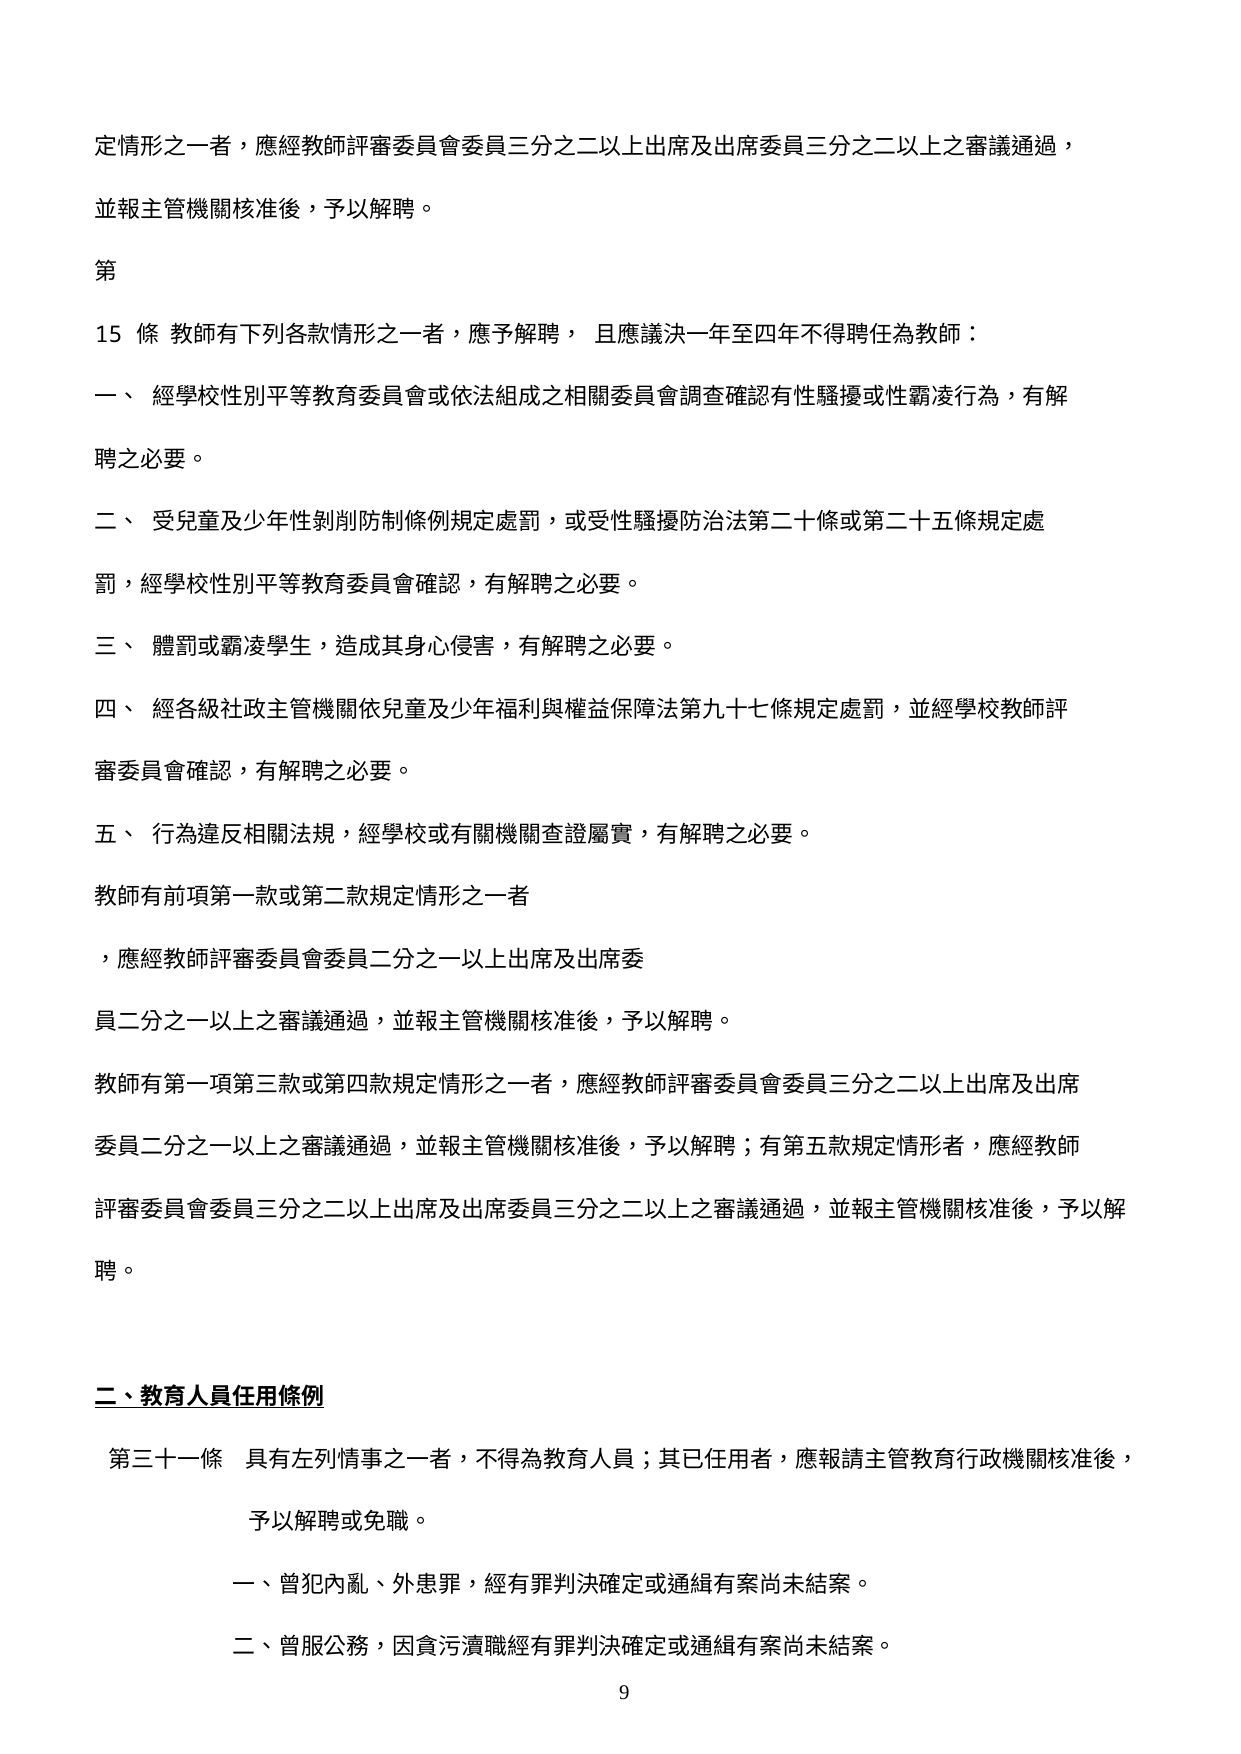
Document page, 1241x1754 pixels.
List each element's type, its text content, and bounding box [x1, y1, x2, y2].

text 三、 體罰或霸凌學生，造成其身心侵害，有解聘之必要。 [94, 603, 1146, 666]
text 一、曾犯內亂、外患罪，經有罪判決確定或通緝有案尚未結案。 [94, 1541, 1146, 1603]
text 審委員會確認，有解聘之必要。 [94, 728, 1146, 791]
text 五、 行為違反相關法規，經學校或有關機關查證屬實，有解聘之必要。 [94, 791, 1146, 853]
text 教師有前項第一款或第二款規定情形之一者 [94, 853, 1146, 916]
text 第三十一條 具有左列情事之一者，不得為教育人員；其已任用者，應報請主管教育行政機關核准後，予以解聘或免職。 [108, 1416, 1146, 1541]
text 委員二分之一以上之審議通過，並報主管機關核准後，予以解聘；有第五款規定情形者，應經教師 [94, 1103, 1146, 1166]
text 二、 受兒童及少年性剝削防制條例規定處罰，或受性騷擾防治法第二十條或第二十五條規定處 [94, 478, 1146, 541]
text 二、曾服公務，因貪污瀆職經有罪判決確定或通緝有案尚未結案。 [94, 1603, 1146, 1666]
text 並報主管機關核准後，予以解聘。 [94, 166, 1146, 228]
text 一、 經學校性別平等教育委員會或依法組成之相關委員會調查確認有性騷擾或性霸凌行為，有解 [94, 353, 1146, 416]
text 評審委員會委員三分之二以上出席及出席委員三分之二以上之審議通過，並報主管機關核准後，予以解聘。 [94, 1166, 1146, 1291]
text 第 [94, 228, 1146, 291]
text 聘之必要。 [94, 416, 1146, 478]
text 教師有第一項第三款或第四款規定情形之一者，應經教師評審委員會委員三分之二以上出席及出席 [94, 1041, 1146, 1103]
text 四、 經各級社政主管機關依兒童及少年福利與權益保障法第九十七條規定處罰，並經學校教師評 [94, 666, 1146, 728]
text 15 條 教師有下列各款情形之一者，應予解聘， 且應議決一年至四年不得聘任為教師： [94, 291, 1146, 353]
text ，應經教師評審委員會委員二分之一以上出席及出席委 [94, 916, 1146, 978]
text 員二分之一以上之審議通過，並報主管機關核准後，予以解聘。 [94, 978, 1146, 1041]
text 定情形之一者，應經教師評審委員會委員三分之二以上出席及出席委員三分之二以上之審議通過， [94, 103, 1146, 166]
text 罰，經學校性別平等教育委員會確認，有解聘之必要。 [94, 541, 1146, 603]
text 二、教育人員任用條例 [94, 1353, 1146, 1416]
